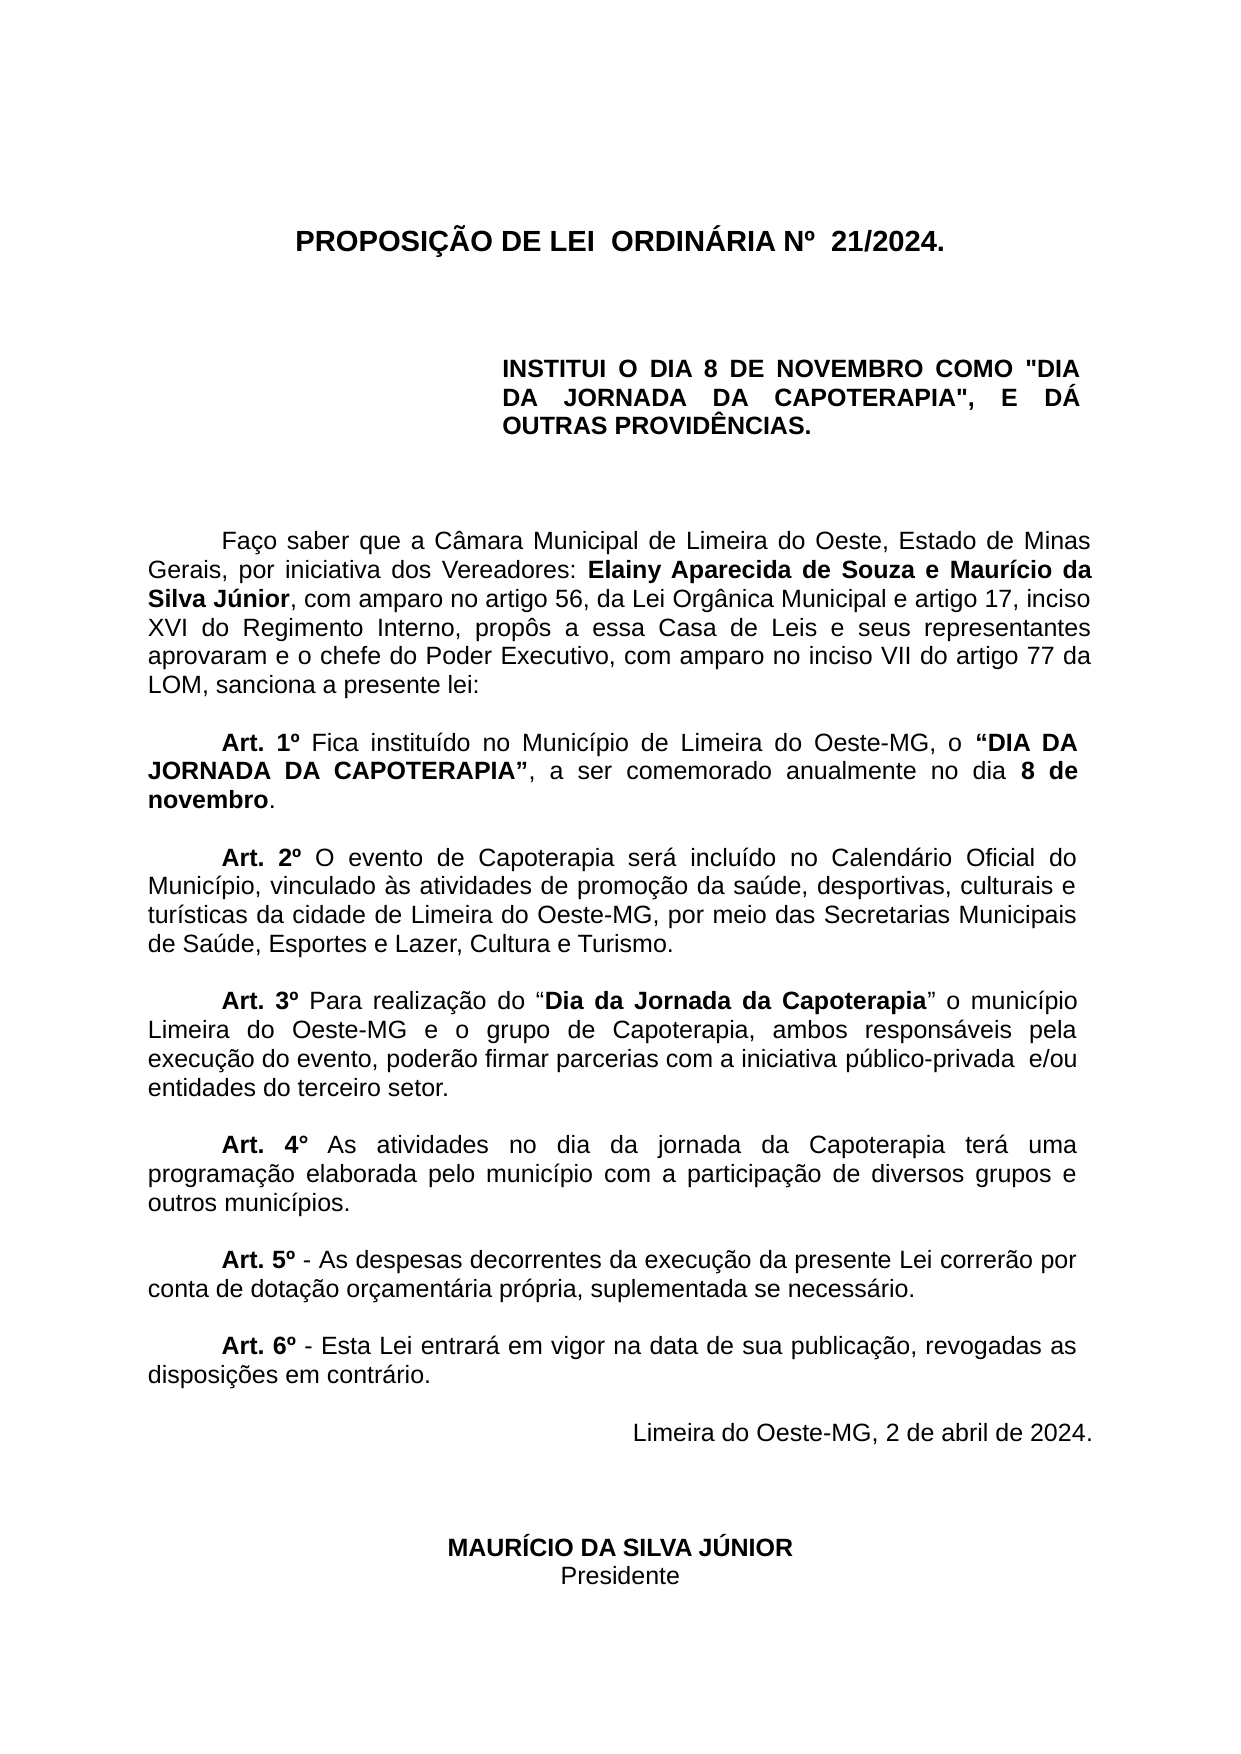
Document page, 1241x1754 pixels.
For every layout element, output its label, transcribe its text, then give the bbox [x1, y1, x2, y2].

text Presidente [148, 1561, 1093, 1590]
text INSTITUI O DIA 8 DE NOVEMBRO COMO "DIA DA JORNADA DA CAPOTERAPIA", E DÁ OUTRAS PROVIDÊNCIAS. [502, 354, 1081, 440]
text Art. 2º O evento de Capoterapia será incluído no Calendário Oficial do Município, vinculado às atividades de promoção da saúde, desportivas, culturais e turísticas da cidade de Limeira do Oeste-MG, por meio das Secretarias Municipais de Saúde, Esportes e Lazer, Cultura e Turismo. [148, 843, 1078, 958]
text Limeira do Oeste-MG, 2 de abril de 2024. [148, 1418, 1093, 1446]
text MAURÍCIO DA SILVA JÚNIOR [148, 1533, 1093, 1561]
text Art. 4° As atividades no dia da jornada da Capoterapia terá uma programação elaborada pelo município com a participação de diversos grupos e outros municípios. [148, 1130, 1078, 1216]
text Art. 5º - As despesas decorrentes da execução da presente Lei correrão por conta de dotação orçamentária própria, suplementada se necessário. [148, 1245, 1078, 1303]
text Faço saber que a Câmara Municipal de Limeira do Oeste, Estado de Minas Gerais, por iniciativa dos Vereadores: Elainy Aparecida de Souza e Maurício da Silva Júnior, com amparo no artigo 56, da Lei Orgânica Municipal e artigo 17, inciso XVI do Regimento Interno, propôs a essa Casa de Leis e seus representantes aprovaram e o chefe do Poder Executivo, com amparo no inciso VII do artigo 77 da LOM, sanciona a presente lei: [148, 526, 1093, 699]
text Art. 1º Fica instituído no Município de Limeira do Oeste-MG, o “DIA DA JORNADA DA CAPOTERAPIA”, a ser comemorado anualmente no dia 8 de novembro. [148, 728, 1078, 814]
text Art. 6º - Esta Lei entrará em vigor na data de sua publicação, revogadas as disposições em contrário. [148, 1331, 1078, 1389]
text Art. 3º Para realização do “Dia da Jornada da Capoterapia” o município Limeira do Oeste-MG e o grupo de Capoterapia, ambos responsáveis pela execução do evento, poderão firmar parcerias com a iniciativa público-privada e/ou entidades do terceiro setor. [148, 986, 1078, 1101]
text PROPOSIÇÃO DE LEI ORDINÁRIA Nº 21/2024. [148, 224, 1093, 258]
